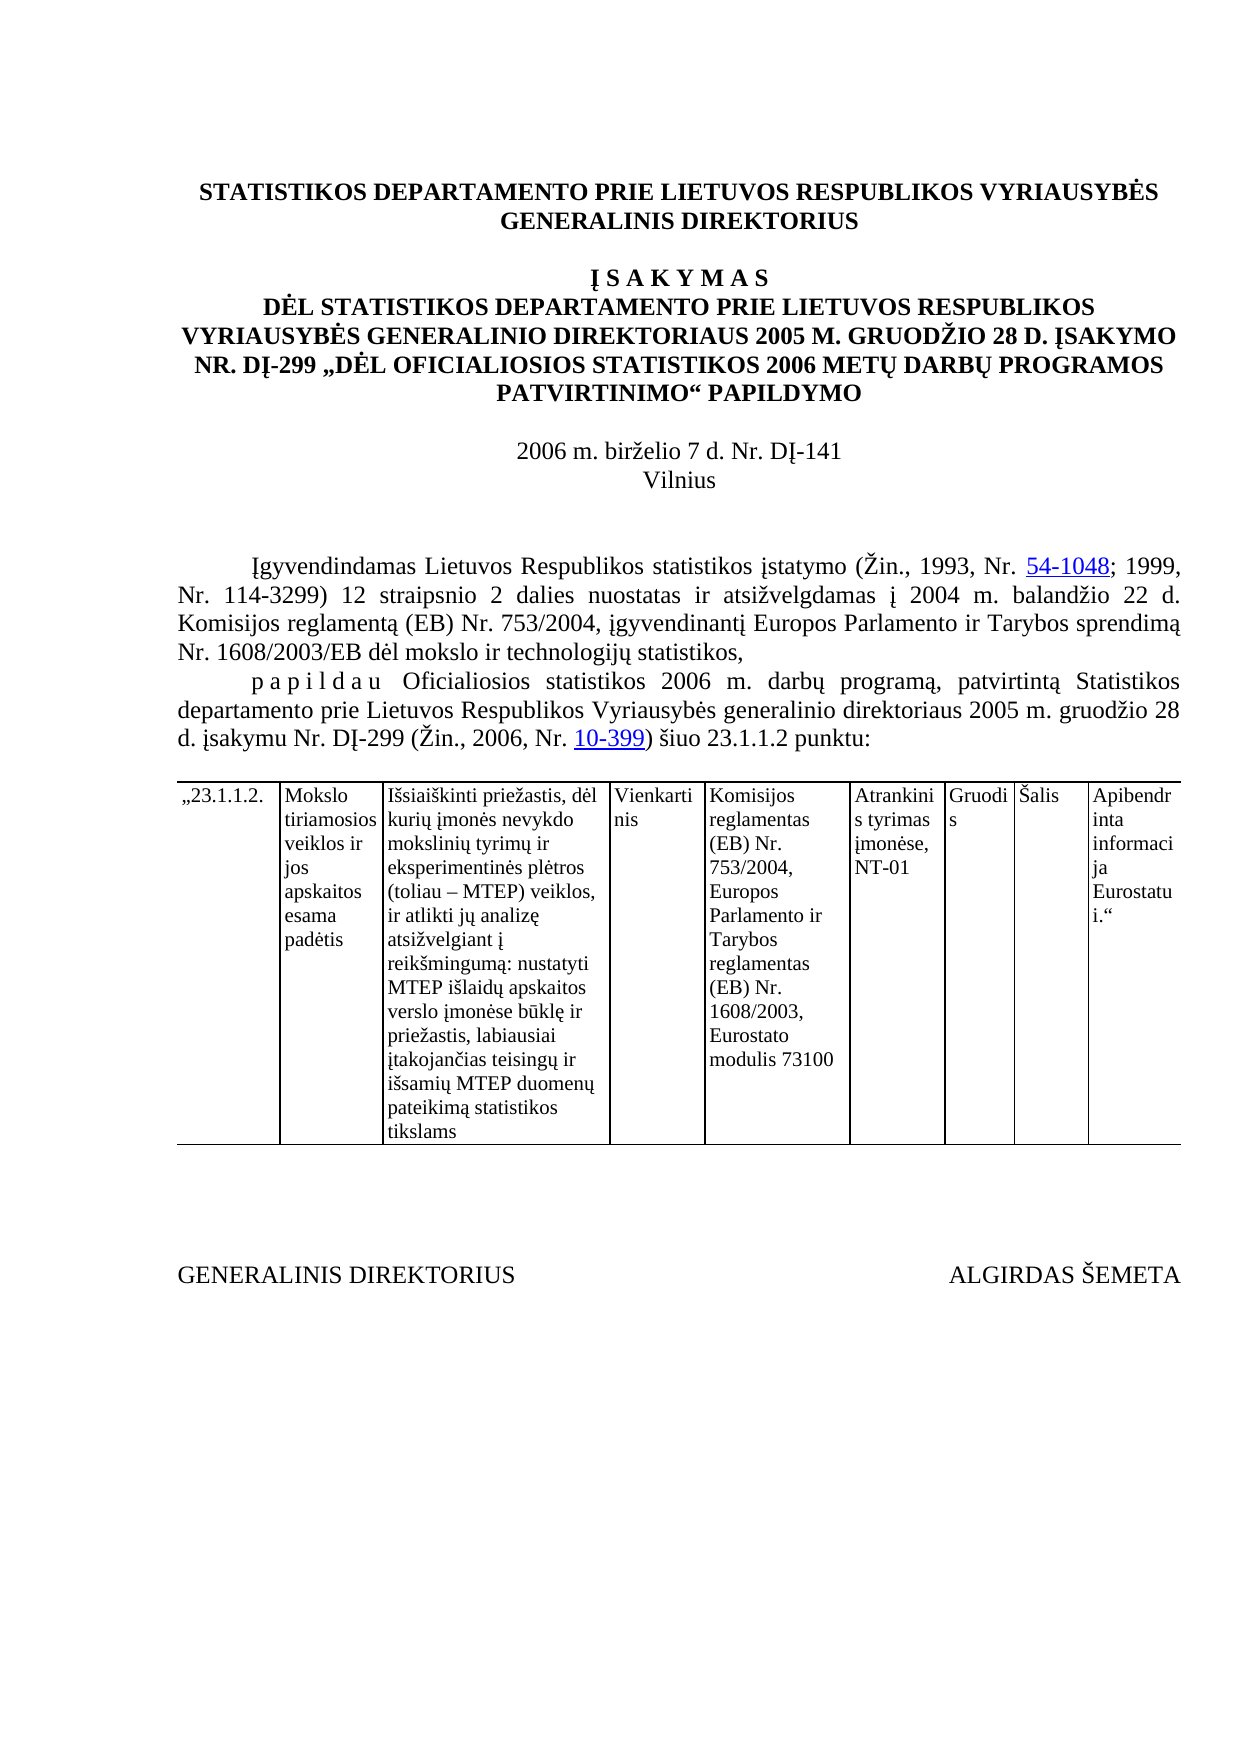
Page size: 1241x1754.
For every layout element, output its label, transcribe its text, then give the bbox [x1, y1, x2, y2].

table_header Šalis [1015, 783, 1088, 1143]
table_header Mokslo tiriamosios veiklos ir jos apskaitos esama padėtis [281, 783, 382, 1143]
table_header „23.1.1.2. [177, 783, 279, 1143]
table_header Atrankinis tyrimas įmonėse, NT-01 [851, 783, 944, 1143]
text Į S A K Y M A S [177, 263, 1181, 292]
text Vilnius [177, 465, 1181, 493]
table_header Vienkartinis [611, 783, 704, 1143]
table_header Komisijos reglamentas (EB) Nr. 753/2004, Europos Parlamento ir Tarybos reglamentas (EB) Nr. 1608/2003, Eurostato modulis 73100 [706, 783, 849, 1143]
text Įgyvendindamas Lietuvos Respublikos statistikos įstatymo (Žin., 1993, Nr. 54-1048; 1999, Nr. 114-3299) 12 straipsnio 2 dalies nuostatas ir atsižvelgdamas į 2004 m. balandžio 22 d. Komisijos reglamentą (EB) Nr. 753/2004, įgyvendinantį Europos Parlamento ir Tarybos sprendimą Nr. 1608/2003/EB dėl mokslo ir technologijų statistikos, [177, 551, 1181, 666]
text DĖL STATISTIKOS DEPARTAMENTO PRIE LIETUVOS RESPUBLIKOS VYRIAUSYBĖS GENERALINIO DIREKTORIAUS 2005 M. GRUODŽIO 28 D. ĮSAKYMO NR. DĮ-299 „DĖL OFICIALIOSIOS STATISTIKOS 2006 METŲ DARBŲ PROGRAMOS PATVIRTINIMO“ PAPILDYMO [177, 292, 1181, 407]
text 2006 m. birželio 7 d. Nr. DĮ-141 [177, 436, 1181, 465]
table_header Apibendrinta informacija Eurostatui.“ [1089, 783, 1181, 1143]
text papildau Oficialiosios statistikos 2006 m. darbų programą, patvirtintą Statistikos departamento prie Lietuvos Respublikos Vyriausybės generalinio direktoriaus 2005 m. gruodžio 28 d. įsakymu Nr. DĮ-299 (Žin., 2006, Nr. 10-399) šiuo 23.1.1.2 punktu: [177, 666, 1181, 752]
table_header Gruodis [946, 783, 1014, 1143]
text STATISTIKOS DEPARTAMENTO PRIE LIETUVOS RESPUBLIKOS VYRIAUSYBĖS GENERALINIS DIREKTORIUS [177, 177, 1181, 235]
text GENERALINIS DIREKTORIUS ALGIRDAS ŠEMETA [177, 1260, 1181, 1289]
